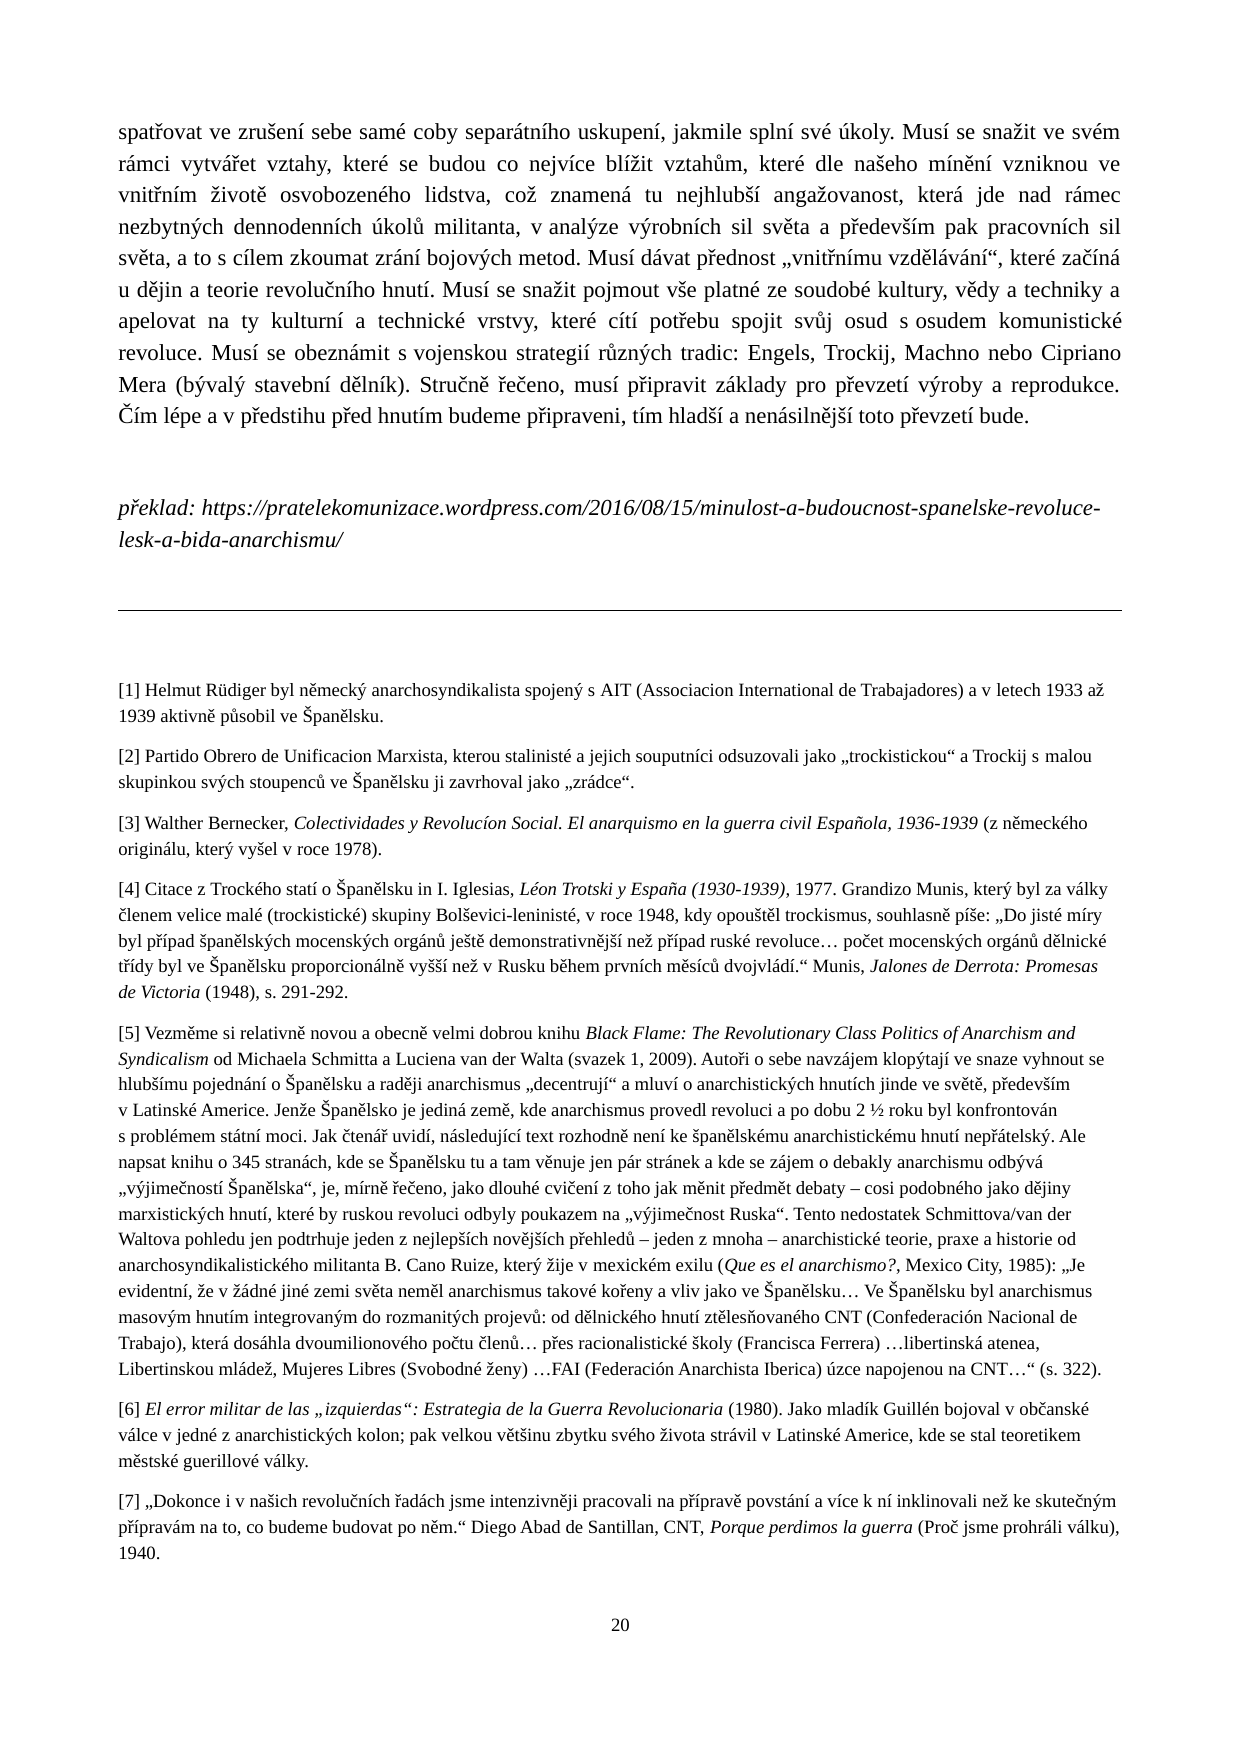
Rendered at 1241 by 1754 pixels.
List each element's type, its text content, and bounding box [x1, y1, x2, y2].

text [6] El error militar de las „izquierdas“: Estrategia de la Guerra Revolucionaria (1980). Jako mladík Guillén bojoval v občanské válce v jedné z anarchistických kolon; pak velkou většinu zbytku svého života strávil v Latinské Americe, kde se stal teoretikem městské guerillové války. [118, 1398, 1122, 1471]
text [2] Partido Obrero de Unificacion Marxista, kterou stalinisté a jejich souputníci odsuzovali jako „trockistickou“ a Trockij s malou skupinkou svých stoupenců ve Španělsku ji zavrhoval jako „zrádce“. [118, 745, 1122, 793]
text [4] Citace z Trockého statí o Španělsku in I. Iglesias, Léon Trotski y España (1930-1939), 1977. Grandizo Munis, který byl za války členem velice malé (trockistické) skupiny Bolševici-leninisté, v roce 1948, kdy opouštěl trockismus, souhlasně píše: „Do jisté míry byl případ španělských mocenských orgánů ještě demonstrativnější než případ ruské revoluce… počet mocenských orgánů dělnické třídy byl ve Španělsku proporcionálně vyšší než v Rusku během prvních měsíců dvojvládí.“ Munis, Jalones de Derrota: Promesas de Victoria (1948), s. 291-292. [118, 878, 1122, 1003]
text [5] Vezměme si relativně novou a obecně velmi dobrou knihu Black Flame: The Revolutionary Class Politics of Anarchism and Syndicalism od Michaela Schmitta a Luciena van der Walta (svazek 1, 2009). Autoři o sebe navzájem klopýtají ve snaze vyhnout se hlubšímu pojednání o Španělsku a raději anarchismus „decentrují“ a mluví o anarchistických hnutích jinde ve světě, především v Latinské Americe. Jenže Španělsko je jediná země, kde anarchismus provedl revoluci a po dobu 2 ½ roku byl konfrontován s problémem státní moci. Jak čtenář uvidí, následující text rozhodně není ke španělskému anarchistickému hnutí nepřátelský. Ale napsat knihu o 345 stranách, kde se Španělsku tu a tam věnuje jen pár stránek a kde se zájem o debakly anarchismu odbývá „výjimečností Španělska“, je, mírně řečeno, jako dlouhé cvičení z toho jak měnit předmět debaty – cosi podobného jako dějiny marxistických hnutí, které by ruskou revoluci odbyly poukazem na „výjimečnost Ruska“. Tento nedostatek Schmittova/van der Waltova pohledu jen podtrhuje jeden z nejlepších novějších přehledů – jeden z mnoha – anarchistické teorie, praxe a historie od anarchosyndikalistického militanta B. Cano Ruize, který žije v mexickém exilu (Que es el anarchismo?, Mexico City, 1985): „Je evidentní, že v žádné jiné zemi světa neměl anarchismus takové kořeny a vliv jako ve Španělsku… Ve Španělsku byl anarchismus masovým hnutím integrovaným do rozmanitých projevů: od dělnického hnutí ztělesňovaného CNT (Confederación Nacional de Trabajo), která dosáhla dvoumilionového počtu členů… přes racionalistické školy (Francisca Ferrera) …libertinská atenea, Libertinskou mládež, Mujeres Libres (Svobodné ženy) …FAI (Federación Anarchista Iberica) úzce napojenou na CNT…“ (s. 322). [118, 1022, 1122, 1379]
text [7] „Dokonce i v našich revolučních řadách jsme intenzivněji pracovali na přípravě povstání a více k ní inklinovali než ke skutečným přípravám na to, co budeme budovat po něm.“ Diego Abad de Santillan, CNT, Porque perdimos la guerra (Proč jsme prohráli válku), 1940. [118, 1490, 1122, 1563]
text [3] Walther Bernecker, Colectividades y Revolucíon Social. El anarquismo en la guerra civil Española, 1936-1939 (z německého originálu, který vyšel v roce 1978). [118, 812, 1122, 859]
text spatřovat ve zrušení sebe samé coby separátního uskupení, jakmile splní své úkoly. Musí se snažit ve svém rámci vytvářet vztahy, které se budou co nejvíce blížit vztahům, které dle našeho mínění vzniknou ve vnitřním životě osvobozeného lidstva, což znamená tu nejhlubší angažovanost, která jde nad rámec nezbytných dennodenních úkolů militanta, v analýze výrobních sil světa a především pak pracovních sil světa, a to s cílem zkoumat zrání bojových metod. Musí dávat přednost „vnitřnímu vzdělávání“, které začíná u dějin a teorie revolučního hnutí. Musí se snažit pojmout vše platné ze soudobé kultury, vědy a techniky a apelovat na ty kulturní a technické vrstvy, které cítí potřebu spojit svůj osud s osudem komunistické revoluce. Musí se obeznámit s vojenskou strategií různých tradic: Engels, Trockij, Machno nebo Cipriano Mera (bývalý stavební dělník). Stručně řečeno, musí připravit základy pro převzetí výroby a reprodukce. Čím lépe a v předstihu před hnutím budeme připraveni, tím hladší a nenásilnější toto převzetí bude. [118, 118, 1122, 428]
text překlad: https://pratelekomunizace.wordpress.com/2016/08/15/minulost-a-budoucnost-spanelske-revoluce-lesk-a-bida-anarchismu/ [118, 494, 1122, 552]
text [1] Helmut Rüdiger byl německý anarchosyndikalista spojený s AIT (Associacion International de Trabajadores) a v letech 1933 až 1939 aktivně působil ve Španělsku. [118, 679, 1122, 727]
